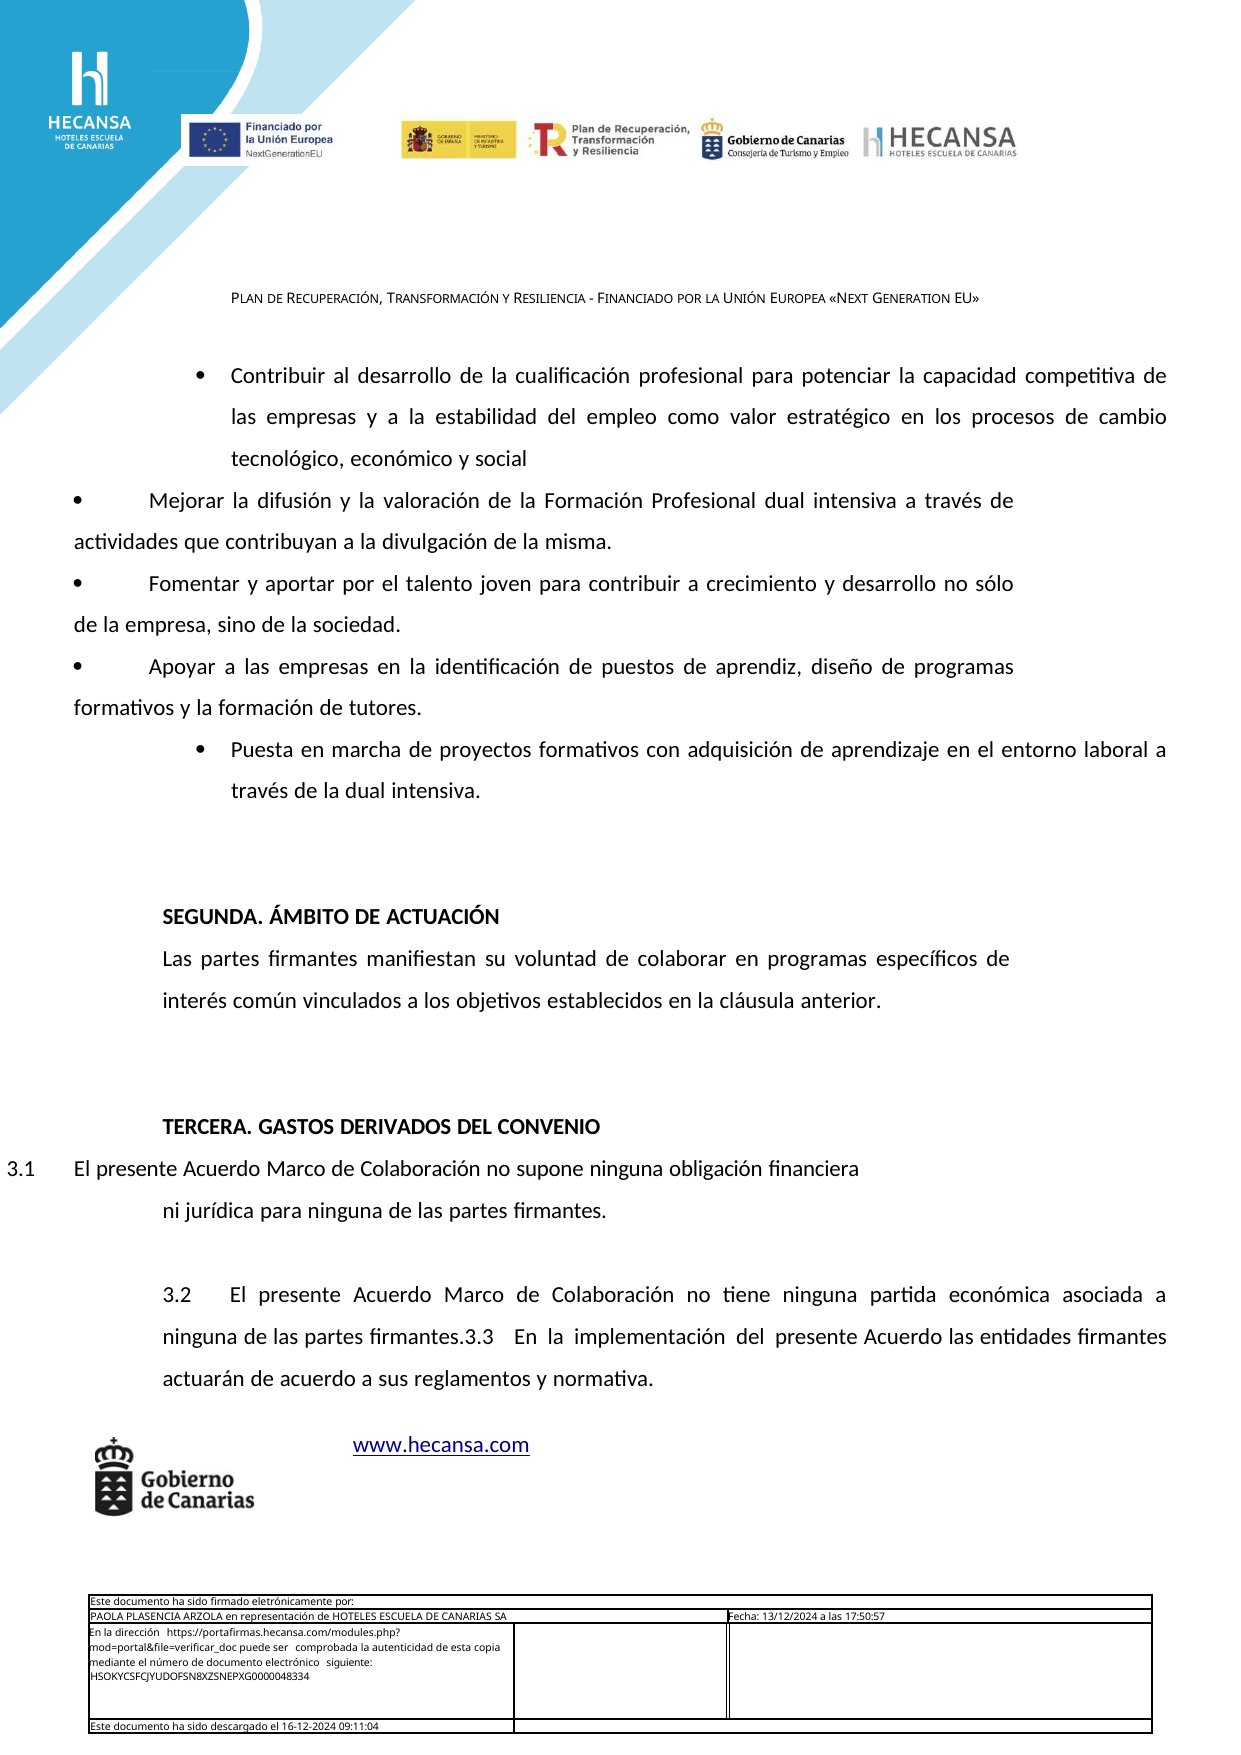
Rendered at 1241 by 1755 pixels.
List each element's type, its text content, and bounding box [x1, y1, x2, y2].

list Mejorar la difusión y la valoración de la Formación Profesional dual intensiva a través de actividades que contribuyan a la divulgación de la misma. [74, 486, 1014, 555]
text Las partes firmantes manifiestan su voluntad de colaborar en programas específicos de interés común vinculados a los objetivos establecidos en la cláusula anterior. [162, 944, 1024, 1014]
text ni jurídica para ninguna de las partes firmantes. [162, 1196, 1167, 1224]
list Puesta en marcha de proyectos formativos con adquisición de aprendizaje en el entorno laboral a través de la dual intensiva. [196, 735, 1167, 804]
text PLAN DE RECUPERACIÓN, TRANSFORMACIÓN Y RESILIENCIA - FINANCIADO POR LA UNIÓN EUROPEA «NEXT GENERATION EU» [109, 287, 1102, 307]
list Contribuir al desarrollo de la cualificación profesional para potenciar la capacidad competitiva de las empresas y a la estabilidad del empleo como valor estratégico en los procesos de cambio tecnológico, económico y social [196, 361, 1167, 472]
list El presente Acuerdo Marco de Colaboración no supone ninguna obligación financiera [6, 1154, 1167, 1182]
list Fomentar y aportar por el talento joven para contribuir a crecimiento y desarrollo no sólo de la empresa, sino de la sociedad. [74, 569, 1014, 638]
subtitle SEGUNDA. ÁMBITO DE ACTUACIÓN [162, 902, 1167, 930]
subtitle TERCERA. GASTOS DERIVADOS DEL CONVENIO [162, 1112, 1167, 1140]
list El presente Acuerdo Marco de Colaboración no tiene ninguna partida económica asociada a ninguna de las partes firmantes.3.3 En la implementación del presente Acuerdo las entidades firmantes actuarán de acuerdo a sus reglamentos y normativa. [162, 1280, 1167, 1392]
list Apoyar a las empresas en la identificación de puestos de aprendiz, diseño de programas formativos y la formación de tutores. [74, 652, 1014, 721]
